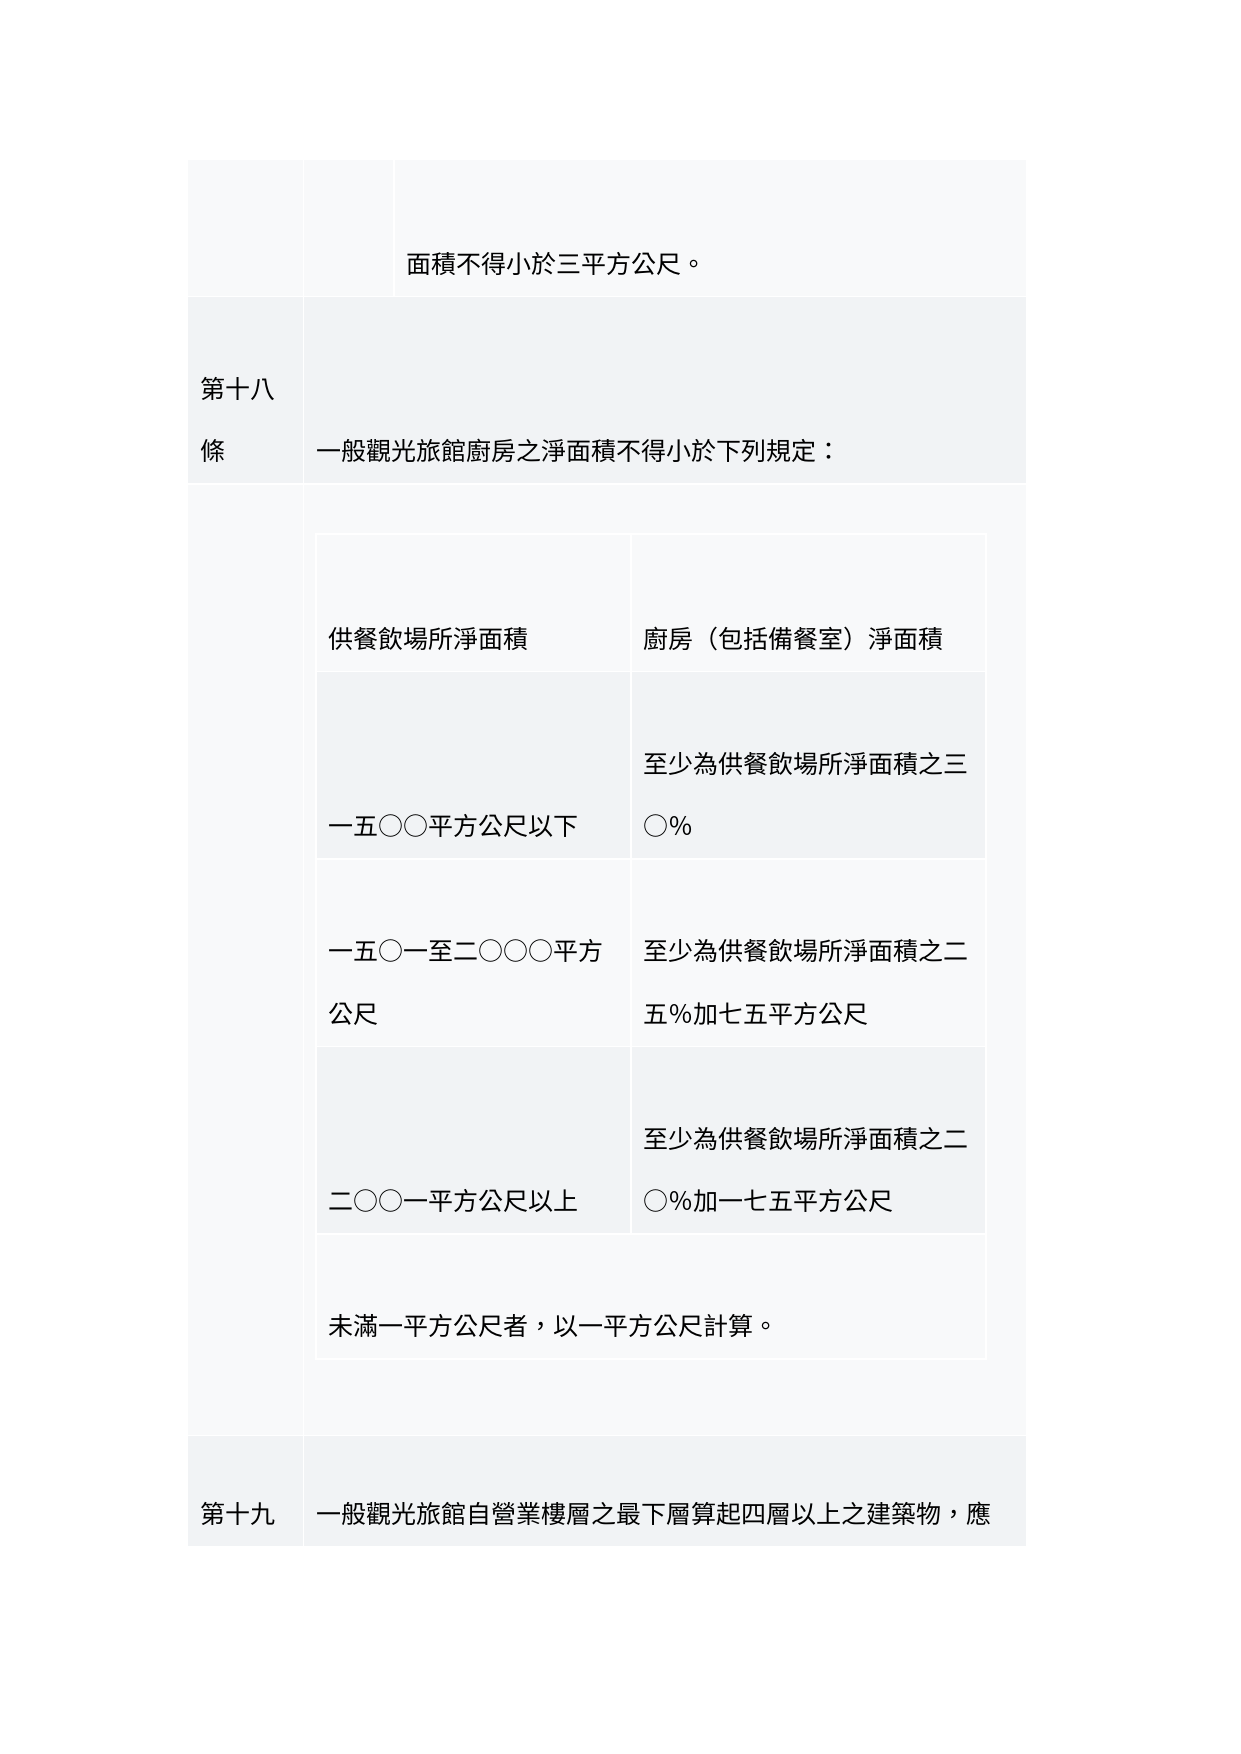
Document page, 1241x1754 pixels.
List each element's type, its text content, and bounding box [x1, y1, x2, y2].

table_cell 至少為供餐飲場所淨面積之三○％ [632, 672, 985, 858]
table_cell 第十九 [188, 1436, 303, 1546]
table_cell [304, 485, 1026, 1435]
table_cell 一五○一至二○○○平方公尺 [317, 860, 630, 1046]
table_header 供餐飲場所淨面積 [317, 535, 630, 671]
table_cell 面積不得小於三平方公尺。 [395, 160, 1026, 296]
table_cell 一般觀光旅館廚房之淨面積不得小於下列規定： [304, 297, 1026, 483]
table_cell 二○○一平方公尺以上 [317, 1047, 630, 1233]
table_cell [188, 485, 303, 1435]
table_cell 一五○○平方公尺以下 [317, 672, 630, 858]
table_cell [304, 160, 393, 296]
table_cell 第十八條 [188, 297, 303, 483]
table_cell 一般觀光旅館自營業樓層之最下層算起四層以上之建築物，應 [304, 1436, 1026, 1546]
table_cell [188, 160, 303, 296]
table_cell 至少為供餐飲場所淨面積之二○％加一七五平方公尺 [632, 1047, 985, 1233]
table_header 廚房（包括備餐室）淨面積 [632, 535, 985, 671]
table_cell 未滿一平方公尺者，以一平方公尺計算。 [317, 1235, 985, 1358]
table_cell 至少為供餐飲場所淨面積之二五％加七五平方公尺 [632, 860, 985, 1046]
